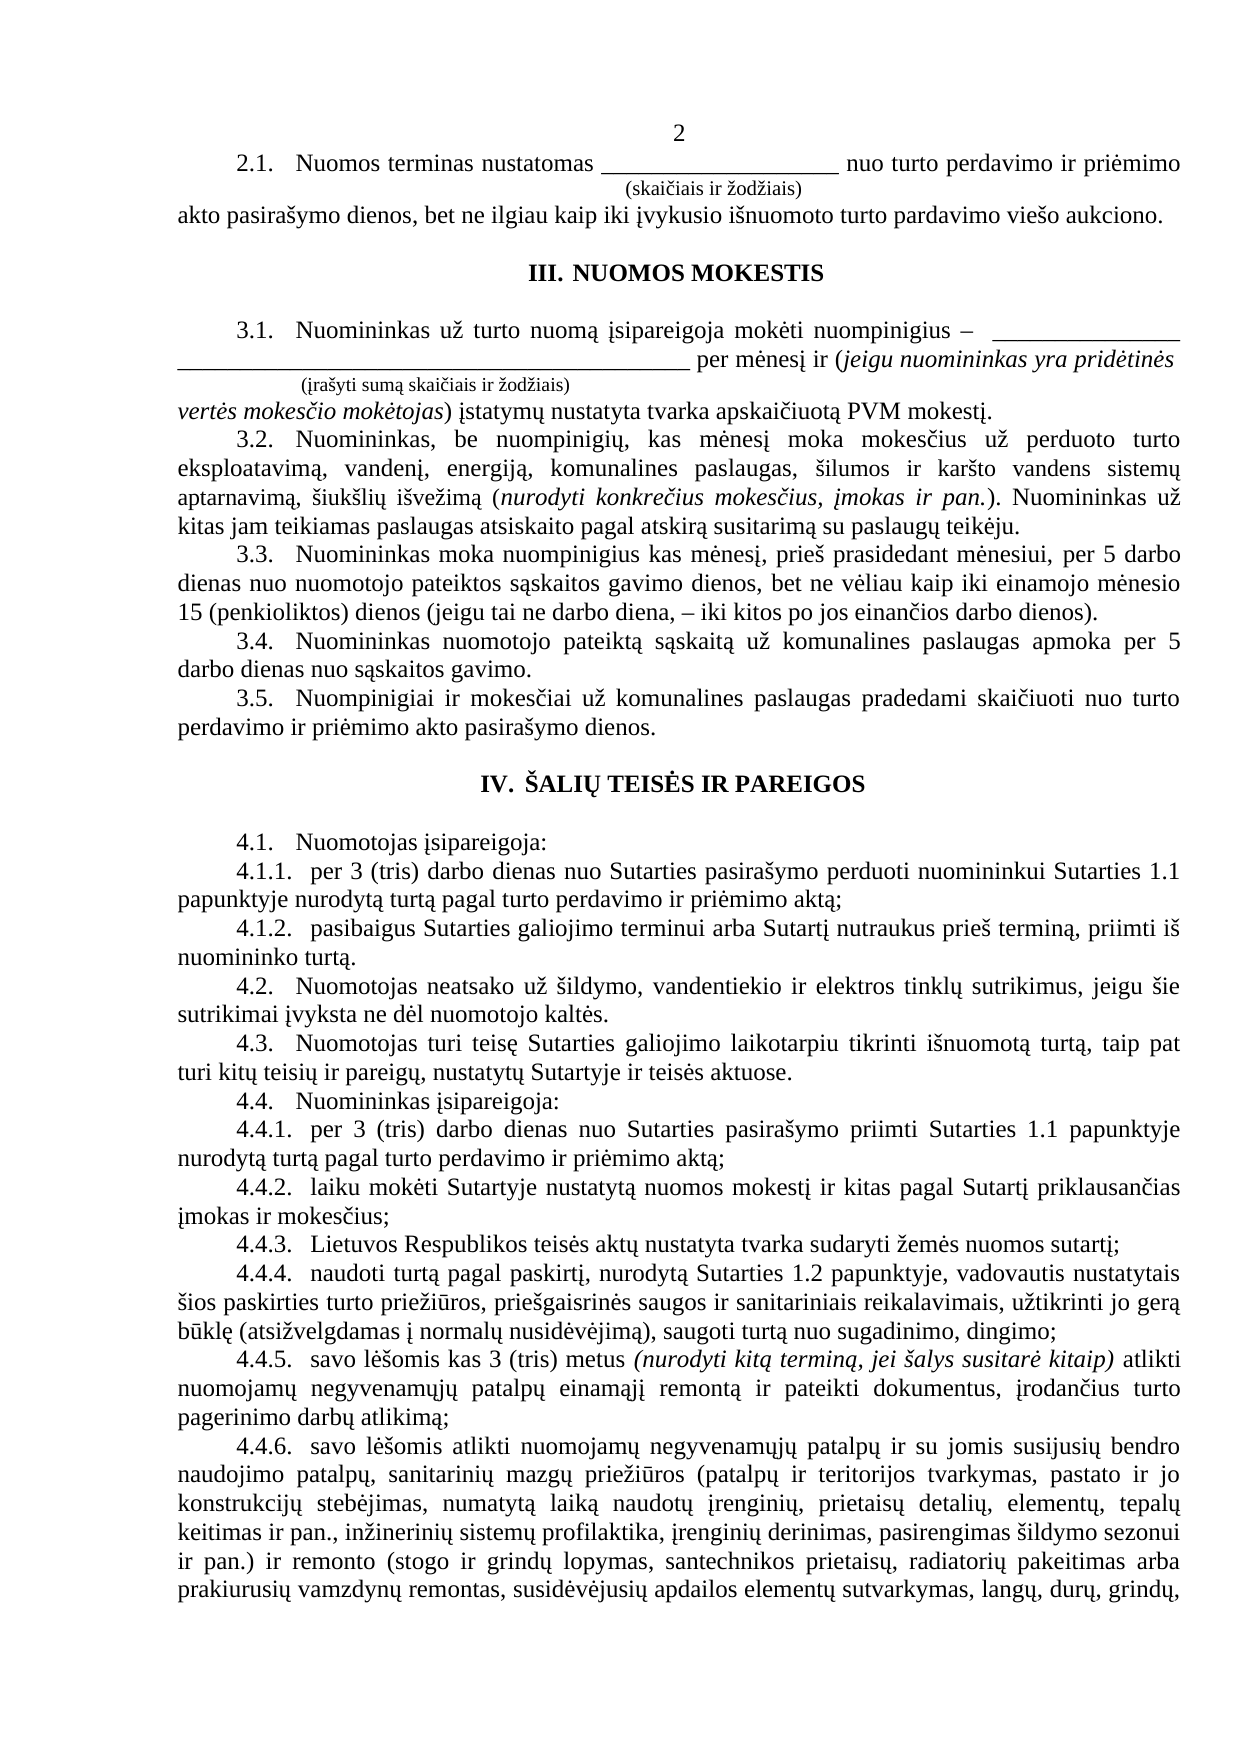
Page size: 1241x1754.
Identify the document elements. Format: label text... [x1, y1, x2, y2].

text 4.3. Nuomotojas turi teisę Sutarties galiojimo laikotarpiu tikrinti išnuomotą turtą, taip pat turi kitų teisių ir pareigų, nustatytų Sutartyje ir teisės aktuose. [177, 1028, 1181, 1086]
text 3.5. Nuompinigiai ir mokesčiai už komunalines paslaugas pradedami skaičiuoti nuo turto perdavimo ir priėmimo akto pasirašymo dienos. [177, 683, 1181, 741]
text 3.1. Nuomininkas už turto nuomą įsipareigoja mokėti nuompinigius – _______________ _________________________________________ per mėnesį ir (jeigu nuomininkas yra pridėtinės (įrašyti sumą skaičiais ir žodžiais) [177, 315, 1181, 396]
text 4.4. Nuomininkas įsipareigoja: [177, 1086, 1181, 1114]
text 4.4.3. Lietuvos Respublikos teisės aktų nustatyta tvarka sudaryti žemės nuomos sutartį; [177, 1229, 1181, 1258]
text 4.1.1. per 3 (tris) darbo dienas nuo Sutarties pasirašymo perduoti nuomininkui Sutarties 1.1 papunktyje nurodytą turtą pagal turto perdavimo ir priėmimo aktą; [177, 856, 1181, 913]
text 4.4.5. savo lėšomis kas 3 (tris) metus (nurodyti kitą terminą, jei šalys susitarė kitaip) atlikti nuomojamų negyvenamųjų patalpų einamąjį remontą ir pateikti dokumentus, įrodančius turto pagerinimo darbų atlikimą; [177, 1344, 1181, 1431]
text 4.1.2. pasibaigus Sutarties galiojimo terminui arba Sutartį nutraukus prieš terminą, priimti iš nuomininko turtą. [177, 913, 1181, 971]
text akto pasirašymo dienos, bet ne ilgiau kaip iki įvykusio išnuomoto turto pardavimo viešo aukciono. [177, 200, 1181, 229]
text 3.3. Nuomininkas moka nuompinigius kas mėnesį, prieš prasidedant mėnesiui, per 5 darbo dienas nuo nuomotojo pateiktos sąskaitos gavimo dienos, bet ne vėliau kaip iki einamojo mėnesio 15 (penkioliktos) dienos (jeigu tai ne darbo diena, – iki kitos po jos einančios darbo dienos). [177, 539, 1181, 626]
text vertės mokesčio mokėtojas) įstatymų nustatyta tvarka apskaičiuotą PVM mokestį. [177, 396, 1181, 424]
text 4.1. Nuomotojas įsipareigoja: [177, 827, 1181, 856]
text 3.2. Nuomininkas, be nuompinigių, kas mėnesį moka mokesčius už perduoto turto eksploatavimą, vandenį, energiją, komunalines paslaugas, šilumos ir karšto vandens sistemų aptarnavimą, šiukšlių išvežimą (nurodyti konkrečius mokesčius, įmokas ir pan.). Nuomininkas už kitas jam teikiamas paslaugas atsiskaito pagal atskirą susitarimą su paslaugų teikėju. [177, 424, 1181, 539]
text 4.2. Nuomotojas neatsako už šildymo, vandentiekio ir elektros tinklų sutrikimus, jeigu šie sutrikimai įvyksta ne dėl nuomotojo kaltės. [177, 971, 1181, 1028]
text 4.4.4. naudoti turtą pagal paskirtį, nurodytą Sutarties 1.2 papunktyje, vadovautis nustatytais šios paskirties turto priežiūros, priešgaisrinės saugos ir sanitariniais reikalavimais, užtikrinti jo gerą būklę (atsižvelgdamas į normalų nusidėvėjimą), saugoti turtą nuo sugadinimo, dingimo; [177, 1258, 1181, 1344]
text III. Nuomos mokestis [177, 258, 1181, 287]
text 4.4.1. per 3 (tris) darbo dienas nuo Sutarties pasirašymo priimti Sutarties 1.1 papunktyje nurodytą turtą pagal turto perdavimo ir priėmimo aktą; [177, 1114, 1181, 1172]
text 4.4.2. laiku mokėti Sutartyje nustatytą nuomos mokestį ir kitas pagal Sutartį priklausančias įmokas ir mokesčius; [177, 1172, 1181, 1229]
text 3.4. Nuomininkas nuomotojo pateiktą sąskaitą už komunalines paslaugas apmoka per 5 darbo dienas nuo sąskaitos gavimo. [177, 626, 1181, 683]
text IV. ŠALIŲ TEISĖS IR PAREIGOS [177, 769, 1181, 798]
text 2.1. Nuomos terminas nustatomas ___________________ nuo turto perdavimo ir priėmimo (skaičiais ir žodžiais) [177, 148, 1181, 200]
text 4.4.6. savo lėšomis atlikti nuomojamų negyvenamųjų patalpų ir su jomis susijusių bendro naudojimo patalpų, sanitarinių mazgų priežiūros (patalpų ir teritorijos tvarkymas, pastato ir jo konstrukcijų stebėjimas, numatytą laiką naudotų įrenginių, prietaisų detalių, elementų, tepalų keitimas ir pan., inžinerinių sistemų profilaktika, įrenginių derinimas, pasirengimas šildymo sezonui ir pan.) ir remonto (stogo ir grindų lopymas, santechnikos prietaisų, radiatorių pakeitimas arba prakiurusių vamzdynų remontas, susidėvėjusių apdailos elementų sutvarkymas, langų, durų, grindų, [177, 1431, 1181, 1603]
